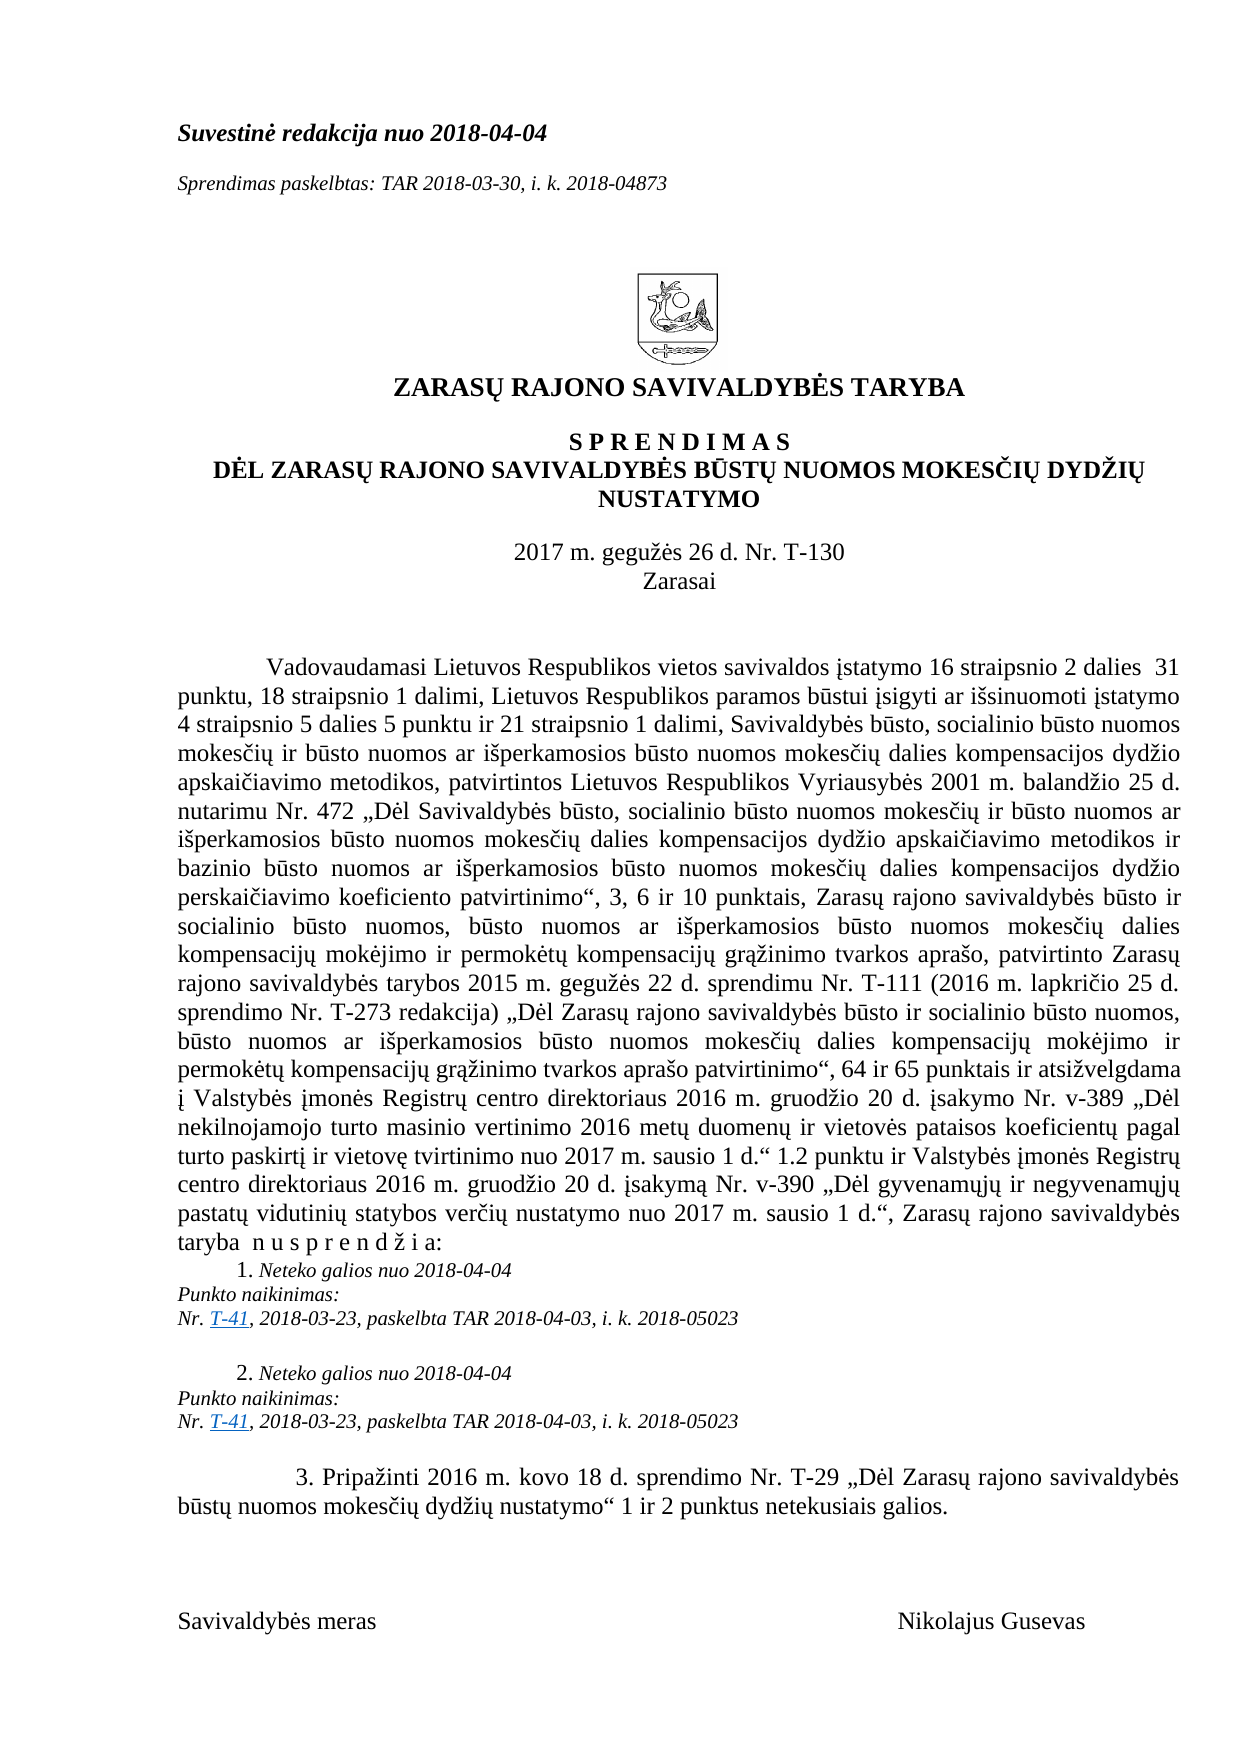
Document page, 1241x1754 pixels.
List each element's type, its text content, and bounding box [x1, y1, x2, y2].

text Sprendimas paskelbtas: TAR 2018-03-30, i. k. 2018-04873 [177, 171, 1181, 195]
text Punkto naikinimas: [177, 1282, 1181, 1306]
text dėl ZARASŲ RAJONO SAVIVALDYBĖS BŪSTŲ NUOMOS MOKESČIŲ DYDŽIŲ NUSTATYMO [177, 456, 1181, 513]
text 1. Neteko galios nuo 2018-04-04 [177, 1256, 1181, 1282]
text Zarasų rajono savivaldybės taryba [177, 372, 1181, 403]
text Savivaldybės meras Nikolajus Gusevas [177, 1606, 1181, 1635]
text Zarasai [177, 566, 1181, 594]
text Nr. T-41, 2018-03-23, paskelbta TAR 2018-04-03, i. k. 2018-05023 [177, 1306, 1181, 1330]
text Nr. T-41, 2018-03-23, paskelbta TAR 2018-04-03, i. k. 2018-05023 [177, 1409, 1181, 1433]
text 2017 m. gegužės 26 d. Nr. T-130 [177, 537, 1181, 566]
text S P R E N D I M A S [177, 427, 1181, 456]
text 2. Neteko galios nuo 2018-04-04 [177, 1359, 1181, 1385]
text Punkto naikinimas: [177, 1385, 1181, 1409]
text Vadovaudamasi Lietuvos Respublikos vietos savivaldos įstatymo 16 straipsnio 2 dalies 31 punktu, 18 straipsnio 1 dalimi, Lietuvos Respublikos paramos būstui įsigyti ar išsinuomoti įstatymo 4 straipsnio 5 dalies 5 punktu ir 21 straipsnio 1 dalimi, Savivaldybės būsto, socialinio būsto nuomos mokesčių ir būsto nuomos ar išperkamosios būsto nuomos mokesčių dalies kompensacijos dydžio apskaičiavimo metodikos, patvirtintos Lietuvos Respublikos Vyriausybės 2001 m. balandžio 25 d. nutarimu Nr. 472 „Dėl Savivaldybės būsto, socialinio būsto nuomos mokesčių ir būsto nuomos ar išperkamosios būsto nuomos mokesčių dalies kompensacijos dydžio apskaičiavimo metodikos ir bazinio būsto nuomos ar išperkamosios būsto nuomos mokesčių dalies kompensacijos dydžio perskaičiavimo koeficiento patvirtinimo“, 3, 6 ir 10 punktais, Zarasų rajono savivaldybės būsto ir socialinio būsto nuomos, būsto nuomos ar išperkamosios būsto nuomos mokesčių dalies kompensacijų mokėjimo ir permokėtų kompensacijų grąžinimo tvarkos aprašo, patvirtinto Zarasų rajono savivaldybės tarybos 2015 m. gegužės 22 d. sprendimu Nr. T-111 (2016 m. lapkričio 25 d. sprendimo Nr. T-273 redakcija) „Dėl Zarasų rajono savivaldybės būsto ir socialinio būsto nuomos, būsto nuomos ar išperkamosios būsto nuomos mokesčių dalies kompensacijų mokėjimo ir permokėtų kompensacijų grąžinimo tvarkos aprašo patvirtinimo“, 64 ir 65 punktais ir atsižvelgdama į Valstybės įmonės Registrų centro direktoriaus 2016 m. gruodžio 20 d. įsakymo Nr. v-389 „Dėl nekilnojamojo turto masinio vertinimo 2016 metų duomenų ir vietovės pataisos koeficientų pagal turto paskirtį ir vietovę tvirtinimo nuo 2017 m. sausio 1 d.“ 1.2 punktu ir Valstybės įmonės Registrų centro direktoriaus 2016 m. gruodžio 20 d. įsakymą Nr. v-390 „Dėl gyvenamųjų ir negyvenamųjų pastatų vidutinių statybos verčių nustatymo nuo 2017 m. sausio 1 d.“, Zarasų rajono savivaldybės taryba n u s p r e n d ž i a: [177, 652, 1181, 1256]
text Suvestinė redakcija nuo 2018-04-04 [177, 118, 1181, 147]
text 3. Pripažinti 2016 m. kovo 18 d. sprendimo Nr. T-29 „Dėl Zarasų rajono savivaldybės būstų nuomos mokesčių dydžių nustatymo“ 1 ir 2 punktus netekusiais galios. [177, 1462, 1181, 1520]
